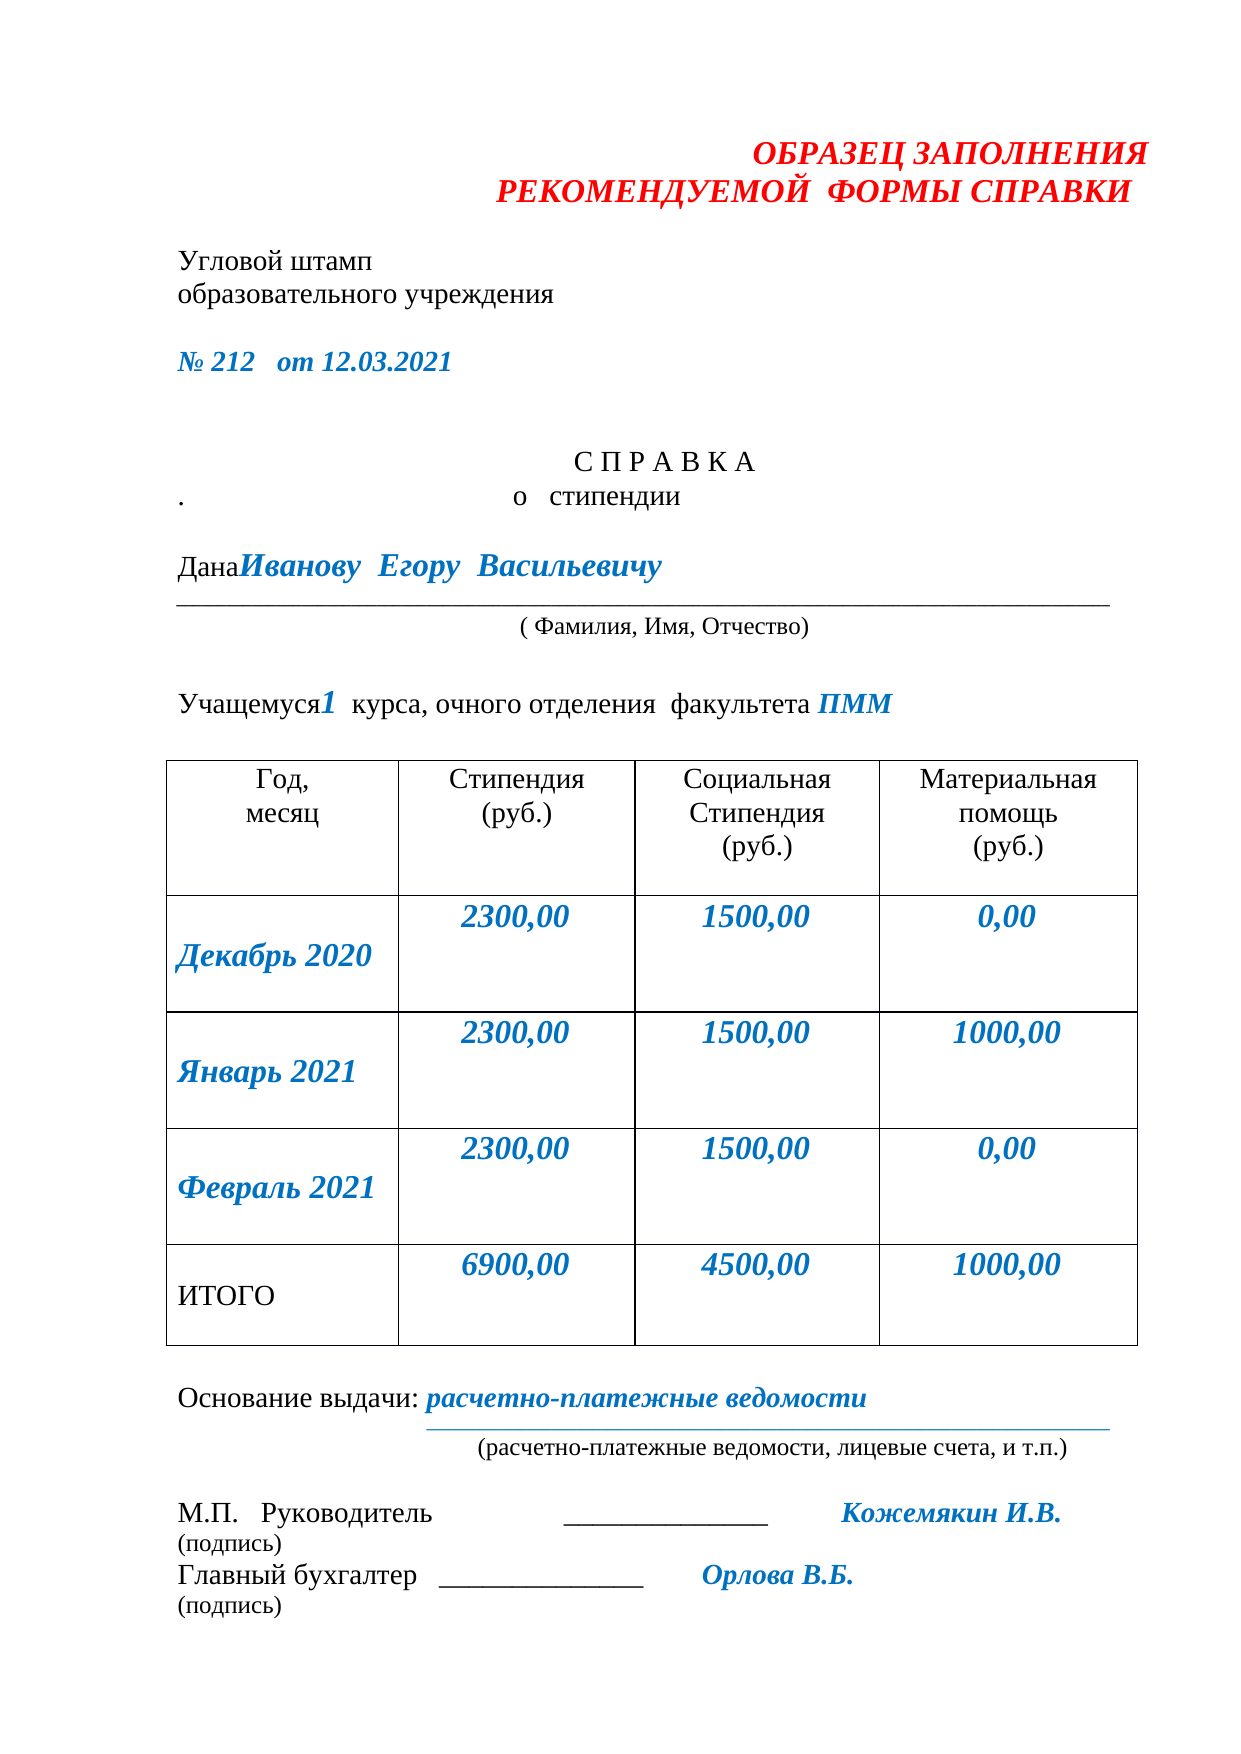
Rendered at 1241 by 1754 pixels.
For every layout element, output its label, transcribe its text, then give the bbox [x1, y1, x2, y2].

text Основание выдачи: расчетно-платежные ведомости [177, 1380, 1152, 1413]
text (подпись) [177, 1591, 1152, 1619]
text ________________________________________________________________________________________________________________ [177, 589, 1152, 608]
table_cell Декабрь 2020 [167, 896, 398, 1011]
table_cell 1000,00 [880, 1245, 1137, 1345]
text (расчетно-платежные ведомости, лицевые счета, и т.п.) [177, 1432, 1152, 1461]
text Угловой штамп [177, 243, 1152, 277]
table_cell 1000,00 [880, 1013, 1137, 1127]
table_cell 2300,00 [399, 1013, 634, 1127]
table_cell ИТОГО [167, 1245, 398, 1345]
text Главный бухгалтер ______________ Орлова В.Б. [177, 1557, 1152, 1591]
table_header Год, месяц [167, 761, 398, 895]
table_cell 2300,00 [399, 1129, 634, 1243]
text ОБРАЗЕЦ ЗАПОЛНЕНИЯ [177, 133, 1152, 171]
table_header Стипендия (руб.) [399, 761, 634, 895]
table_cell 1500,00 [636, 1129, 879, 1243]
text образовательного учреждения [177, 277, 1152, 310]
text ДанаИванову Егору Васильевичу [177, 545, 1152, 583]
table_cell 2300,00 [399, 896, 634, 1011]
table_cell 1500,00 [636, 896, 879, 1011]
table_cell 4500,00 [636, 1245, 879, 1345]
table_cell 0,00 [880, 896, 1137, 1011]
text № 212 от 12.03.2021 [177, 344, 1152, 377]
text М.П. Руководитель ______________ Кожемякин И.В. [177, 1495, 1152, 1528]
text Учащемуся1 курса, очного отделения факультета ПММ [177, 683, 1152, 721]
text С П Р А В К А [177, 444, 1152, 478]
text РЕКОМЕНДУЕМОЙ ФОРМЫ СПРАВКИ [177, 171, 1152, 209]
table_cell 0,00 [880, 1129, 1137, 1243]
table_header Материальная помощь (руб.) [880, 761, 1137, 895]
table_cell Январь 2021 [167, 1013, 398, 1127]
text ( Фамилия, Имя, Отчество) [177, 611, 1152, 640]
table_cell 6900,00 [399, 1245, 634, 1345]
table_header Социальная Стипендия (руб.) [636, 761, 879, 895]
table_cell 1500,00 [636, 1013, 879, 1127]
table_cell Февраль 2021 [167, 1129, 398, 1243]
text __________________________________________________________________________________ [177, 1413, 1152, 1432]
text (подпись) [177, 1528, 1152, 1557]
text . о стипендии [177, 478, 1152, 511]
